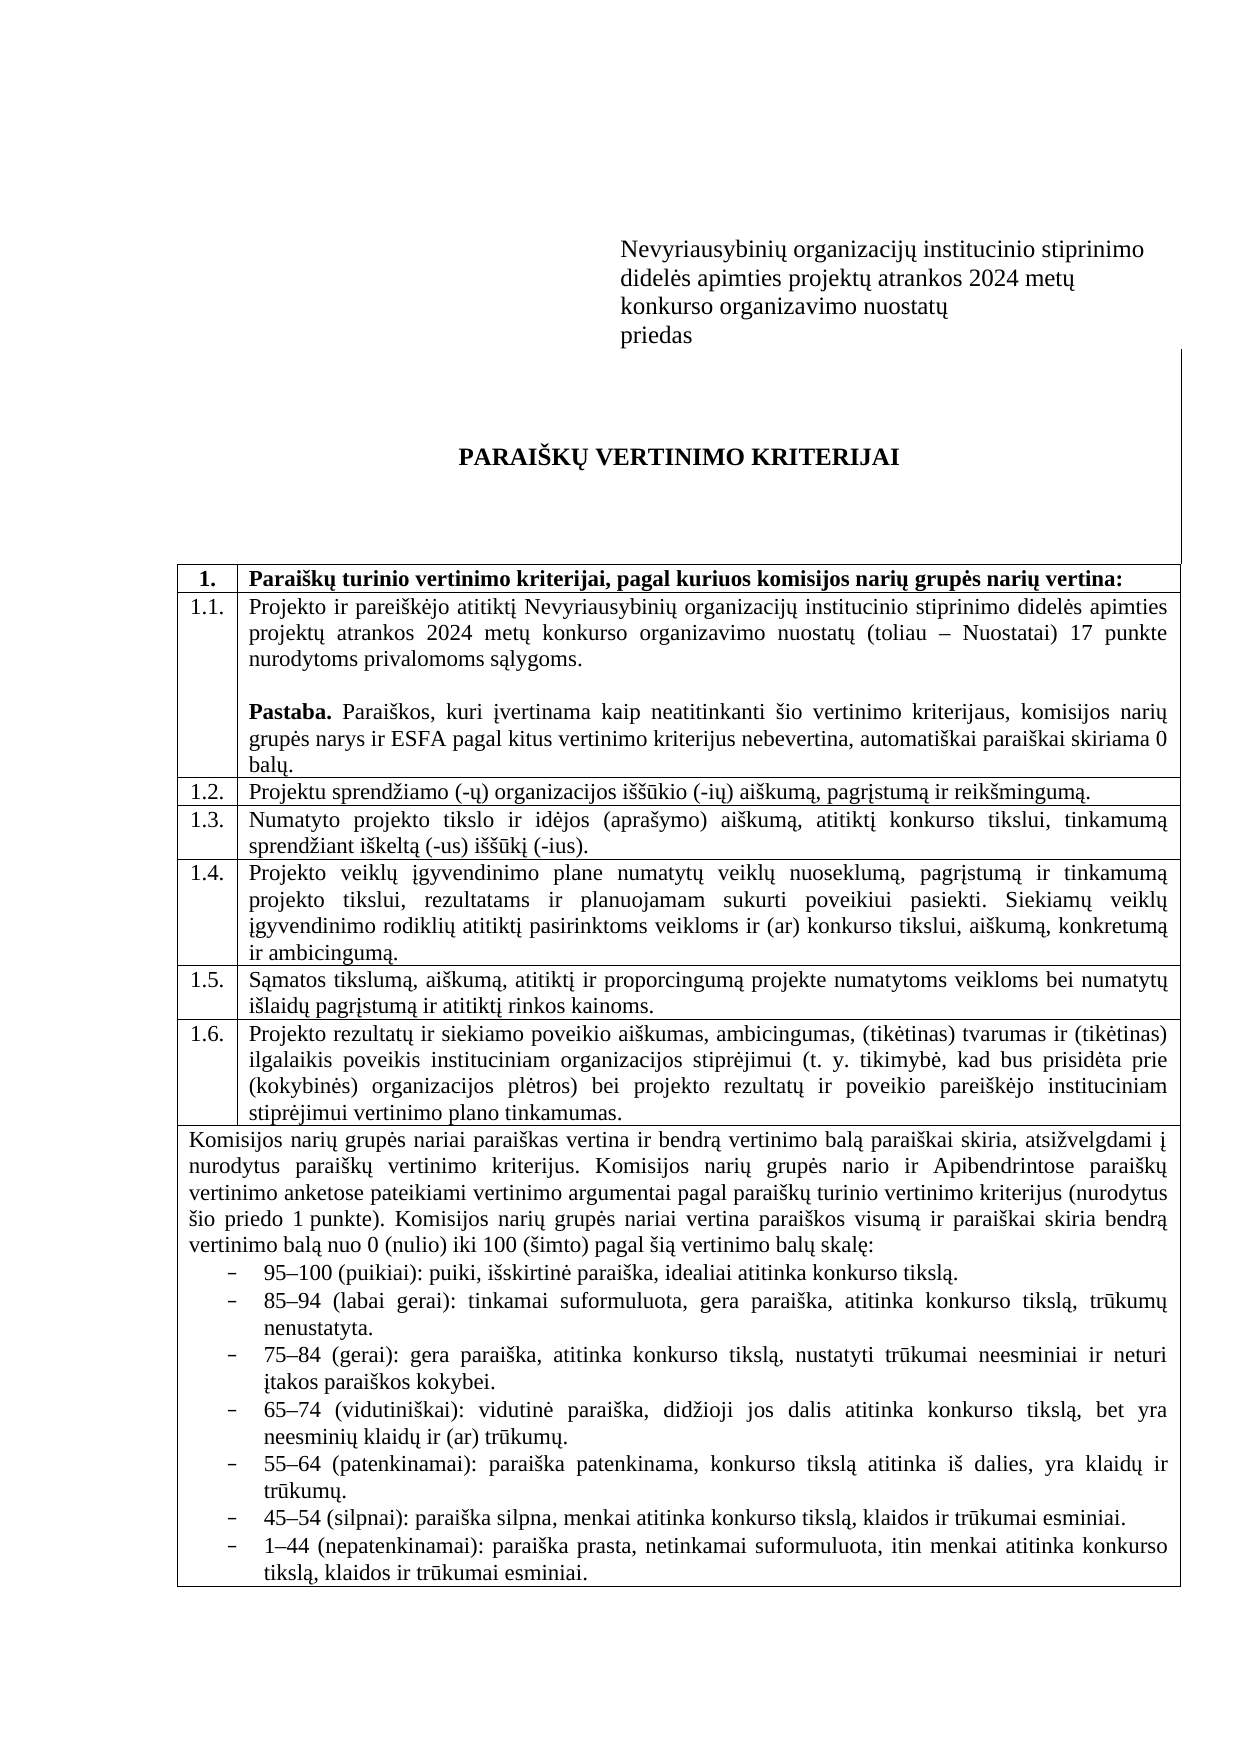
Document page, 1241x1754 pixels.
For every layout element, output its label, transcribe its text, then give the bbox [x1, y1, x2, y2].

table_cell Sąmatos tikslumą, aiškumą, atitiktį ir proporcingumą projekte numatytoms veikloms bei numatytų išlaidų pagrįstumą ir atitiktį rinkos kainoms. [238, 966, 1180, 1019]
table_cell 1.3. [178, 806, 237, 858]
table_header Paraiškų turinio vertinimo kriterijai, pagal kuriuos komisijos narių grupės narių vertina: [238, 565, 1180, 592]
table_cell Projekto rezultatų ir siekiamo poveikio aiškumas, ambicingumas, (tikėtinas) tvarumas ir (tikėtinas) ilgalaikis poveikis instituciniam organizacijos stiprėjimui (t. y. tikimybė, kad bus prisidėta prie (kokybinės) organizacijos plėtros) bei projekto rezultatų ir poveikio pareiškėjo instituciniam stiprėjimui vertinimo plano tinkamumas. [238, 1020, 1180, 1125]
text PARAIŠKŲ VERTINIMO KRITERIJAI [177, 442, 1181, 471]
text didelės apimties projektų atrankos 2024 metų [620, 263, 1181, 291]
table_cell 1.2. [178, 778, 237, 805]
table_cell 1.6. [178, 1020, 237, 1125]
table_cell Numatyto projekto tikslo ir idėjos (aprašymo) aiškumą, atitiktį konkurso tikslui, tinkamumą sprendžiant iškeltą (-us) iššūkį (-ius). [238, 806, 1180, 858]
text konkurso organizavimo nuostatų [620, 291, 1181, 320]
table_cell 1.4. [178, 860, 237, 965]
table_cell Komisijos narių grupės nariai paraiškas vertina ir bendrą vertinimo balą paraiškai skiria, atsižvelgdami į nurodytus paraiškų vertinimo kriterijus. Komisijos narių grupės nario ir Apibendrintose paraiškų vertinimo anketose pateikiami vertinimo argumentai pagal paraiškų turinio vertinimo kriterijus (nurodytus šio priedo 1 punkte). Komisijos narių grupės nariai vertina paraiškos visumą ir paraiškai skiria bendrą vertinimo balą nuo 0 (nulio) iki 100 (šimto) pagal šią vertinimo balų skalę: ‒ 95–100 (puikiai): puiki, išskirtinė paraiška, idealiai atitinka konkurso tikslą. ‒ 85–94 (labai gerai): tinkamai suformuluota, gera paraiška, atitinka konkurso tikslą, trūkumų nenustatyta. ‒ 75–84 (gerai): gera paraiška, atitinka konkurso tikslą, nustatyti trūkumai neesminiai ir neturi įtakos paraiškos kokybei. ‒ 65–74 (vidutiniškai): vidutinė paraiška, didžioji jos dalis atitinka konkurso tikslą, bet yra neesminių klaidų ir (ar) trūkumų. ‒ 55–64 (patenkinamai): paraiška patenkinama, konkurso tikslą atitinka iš dalies, yra klaidų ir trūkumų. ‒ 45–54 (silpnai): paraiška silpna, menkai atitinka konkurso tikslą, klaidos ir trūkumai esminiai. ‒ 1–44 (nepatenkinamai): paraiška prasta, netinkamai suformuluota, itin menkai atitinka konkurso tikslą, klaidos ir trūkumai esminiai. [178, 1126, 1180, 1586]
table_cell Projekto veiklų įgyvendinimo plane numatytų veiklų nuoseklumą, pagrįstumą ir tinkamumą projekto tikslui, rezultatams ir planuojamam sukurti poveikiui pasiekti. Siekiamų veiklų įgyvendinimo rodiklių atitiktį pasirinktoms veikloms ir (ar) konkurso tikslui, aiškumą, konkretumą ir ambicingumą. [238, 860, 1180, 965]
table_cell 1.1. [178, 593, 237, 777]
text priedas [620, 320, 1181, 349]
table_header 1. [178, 565, 237, 592]
text Nevyriausybinių organizacijų institucinio stiprinimo [620, 234, 1181, 263]
table_cell 1.5. [178, 966, 237, 1019]
table_cell Projekto ir pareiškėjo atitiktį Nevyriausybinių organizacijų institucinio stiprinimo didelės apimties projektų atrankos 2024 metų konkurso organizavimo nuostatų (toliau – Nuostatai) 17 punkte nurodytoms privalomoms sąlygoms. Pastaba. Paraiškos, kuri įvertinama kaip neatitinkanti šio vertinimo kriterijaus, komisijos narių grupės narys ir ESFA pagal kitus vertinimo kriterijus nebevertina, automatiškai paraiškai skiriama 0 balų. [238, 593, 1180, 777]
table_cell Projektu sprendžiamo (-ų) organizacijos iššūkio (-ių) aiškumą, pagrįstumą ir reikšmingumą. [238, 778, 1180, 805]
